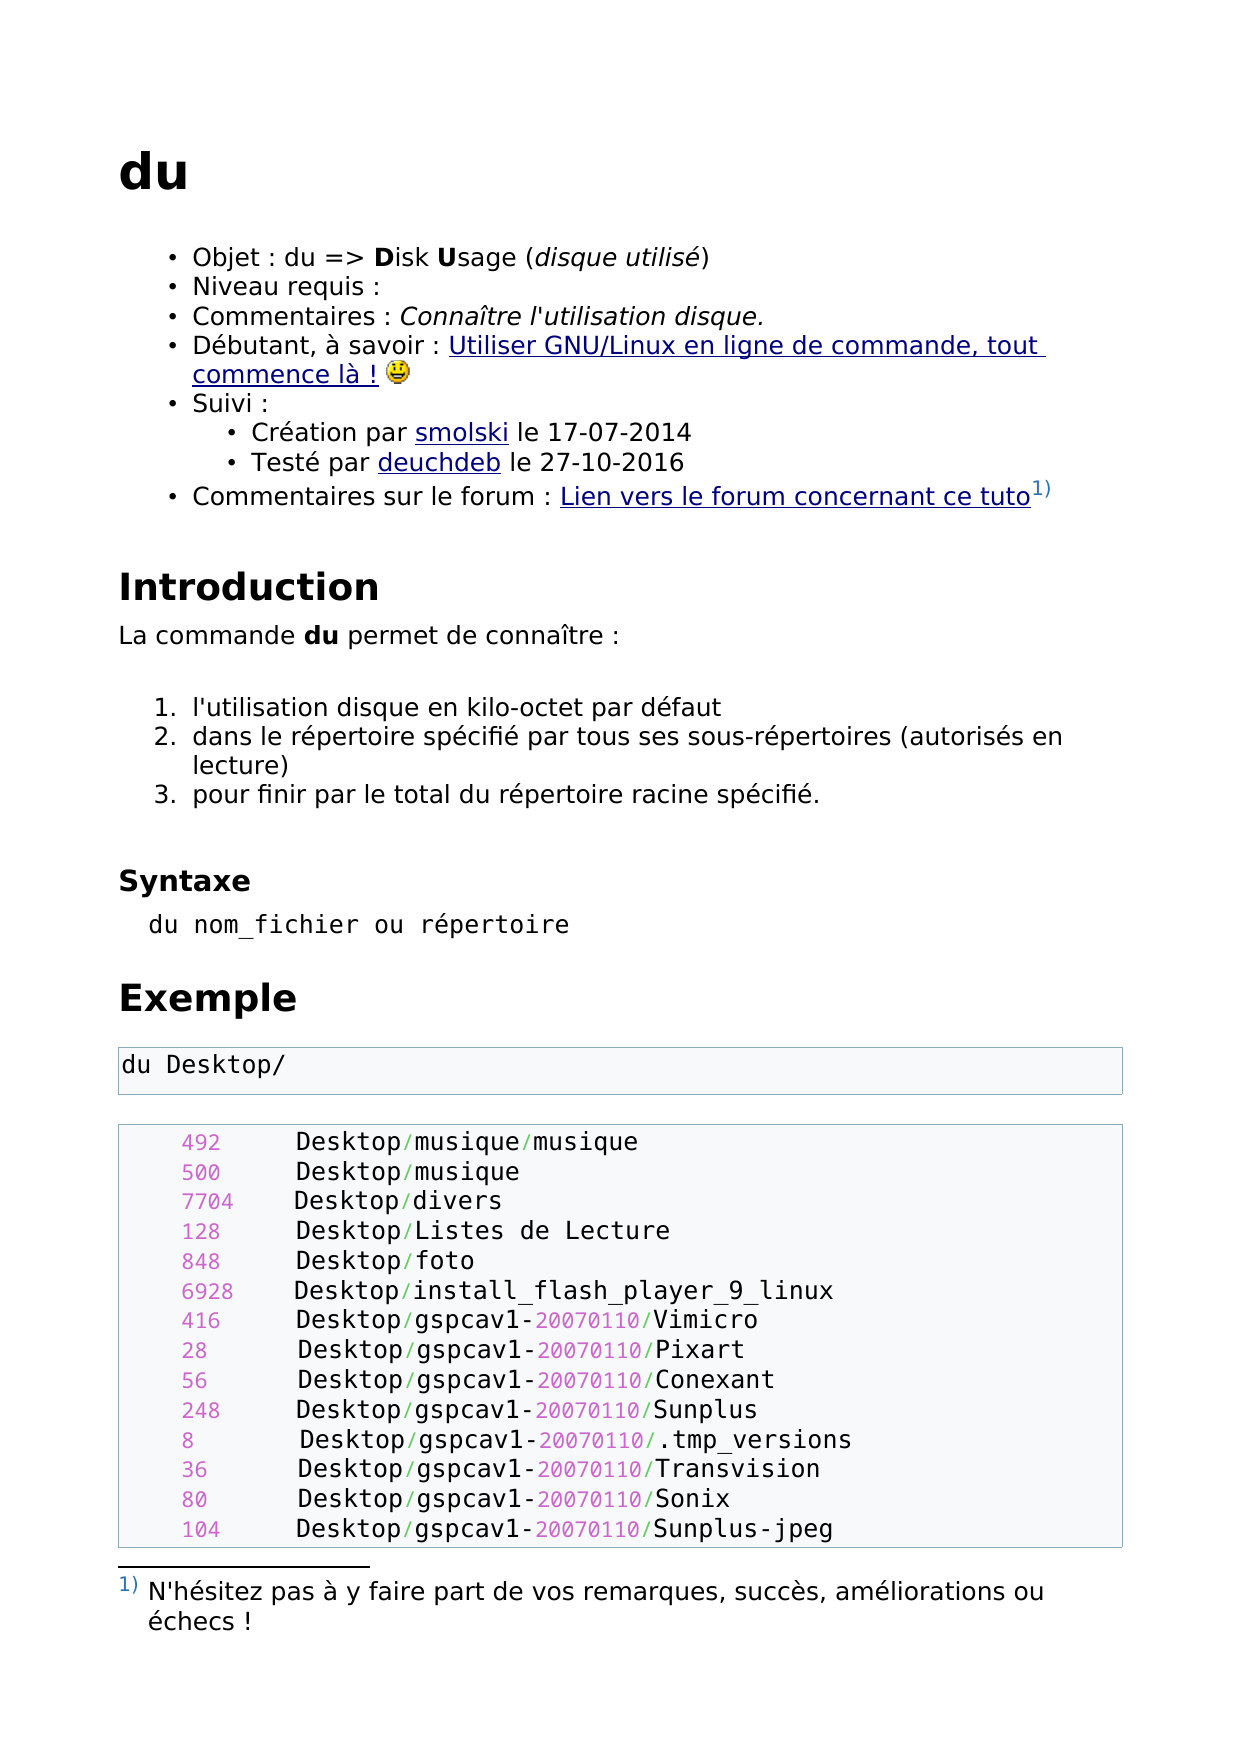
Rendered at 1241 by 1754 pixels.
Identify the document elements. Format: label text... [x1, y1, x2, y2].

picture [386, 360, 410, 384]
list pour finir par le total du répertoire racine spécifié. [177, 780, 1122, 809]
list Commentaires : Connaître l'utilisation disque. [177, 302, 1122, 331]
table_header du Desktop/ [119, 1048, 1122, 1094]
text du nom_fichier ou répertoire [118, 910, 1122, 939]
text La commande du permet de connaître : [118, 622, 1122, 651]
list N'hésitez pas à y faire part de vos remarques, succès, améliorations ou échecs ! [118, 1573, 1122, 1636]
list Commentaires sur le forum : Lien vers le forum concernant ce tuto [177, 477, 1122, 511]
list l'utilisation disque en kilo-octet par défaut [177, 693, 1122, 722]
subtitle Syntaxe [118, 864, 1122, 898]
list Suivi : [177, 389, 1122, 418]
table_header 492 Desktop/musique/musique 500 Desktop/musique 7704 Desktop/divers 128 Desktop/Listes de Lecture 848 Desktop/foto 6928 Desktop/install_flash_player_9_linux 416 Desktop/gspcav1-20070110/Vimicro 28 Desktop/gspcav1-20070110/Pixart 56 Desktop/gspcav1-20070110/Conexant 248 Desktop/gspcav1-20070110/Sunplus 8 Desktop/gspcav1-20070110/.tmp_versions 36 Desktop/gspcav1-20070110/Transvision 80 Desktop/gspcav1-20070110/Sonix 104 Desktop/gspcav1-20070110/Sunplus-jpeg [119, 1125, 1122, 1547]
subtitle Exemple [118, 976, 1122, 1020]
list Testé par deuchdeb le 27-10-2016 [236, 448, 1122, 477]
list Objet : du => Disk Usage (disque utilisé) [177, 243, 1122, 272]
list Débutant, à savoir : Utiliser GNU/Linux en ligne de commande, tout commence là ! [177, 331, 1122, 389]
list Création par smolski le 17-07-2014 [236, 418, 1122, 448]
subtitle Introduction [118, 565, 1122, 609]
subtitle du [118, 143, 1122, 201]
list dans le répertoire spécifié par tous ses sous-répertoires (autorisés en lecture) [177, 722, 1122, 780]
list Niveau requis : [177, 272, 1122, 302]
